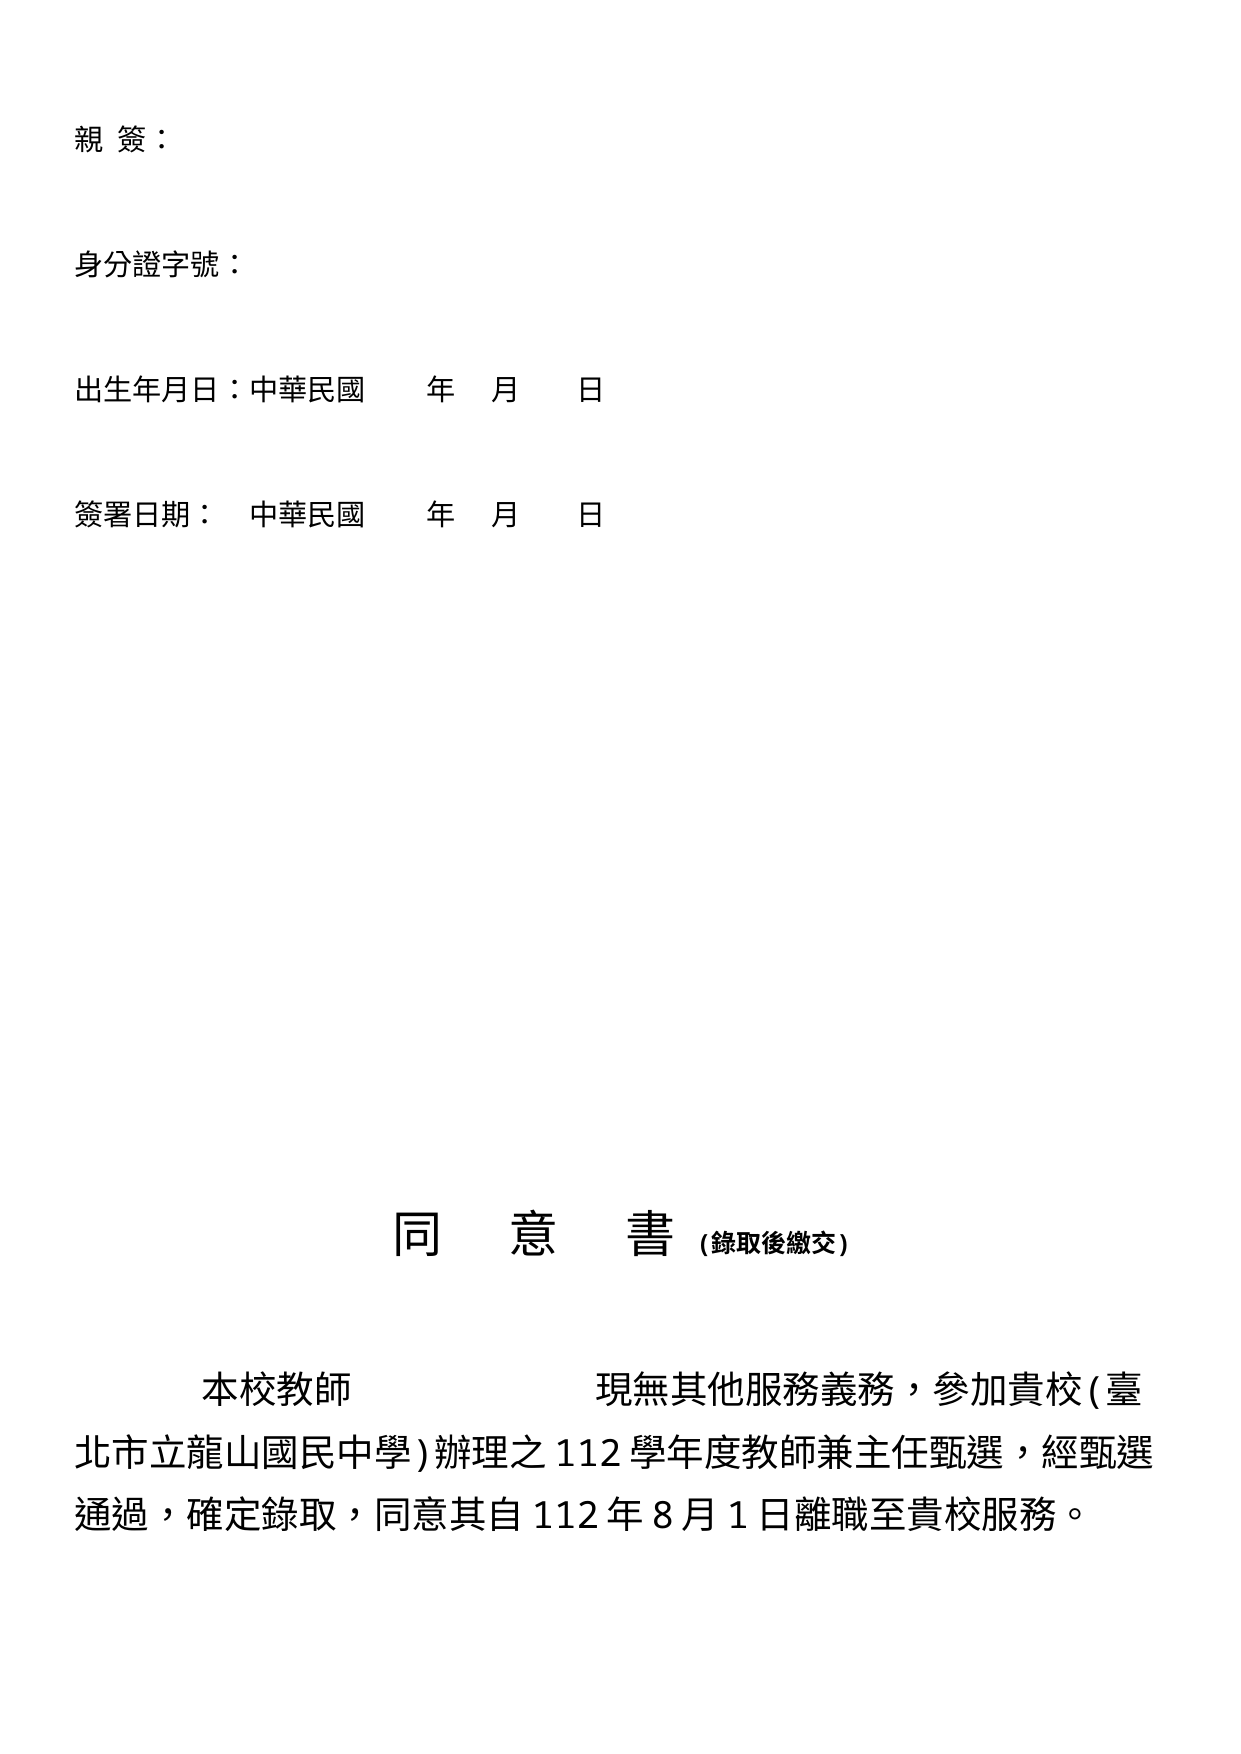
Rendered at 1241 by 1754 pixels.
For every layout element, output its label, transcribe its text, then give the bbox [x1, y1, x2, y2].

text 身分證字號： [74, 221, 1169, 283]
text 出生年月日：中華民國 年 月 日 [74, 346, 1169, 408]
text 簽署日期： 中華民國 年 月 日 [74, 471, 1169, 533]
text 親 簽： [74, 96, 1169, 158]
text 本校教師 現無其他服務義務，參加貴校(臺北市立龍山國民中學)辦理之112學年度教師兼主任甄選，經甄選通過，確定錄取，同意其自112年8月1日離職至貴校服務。 [74, 1346, 1169, 1533]
text 同 意 書(錄取後繳交) [74, 1158, 1169, 1283]
